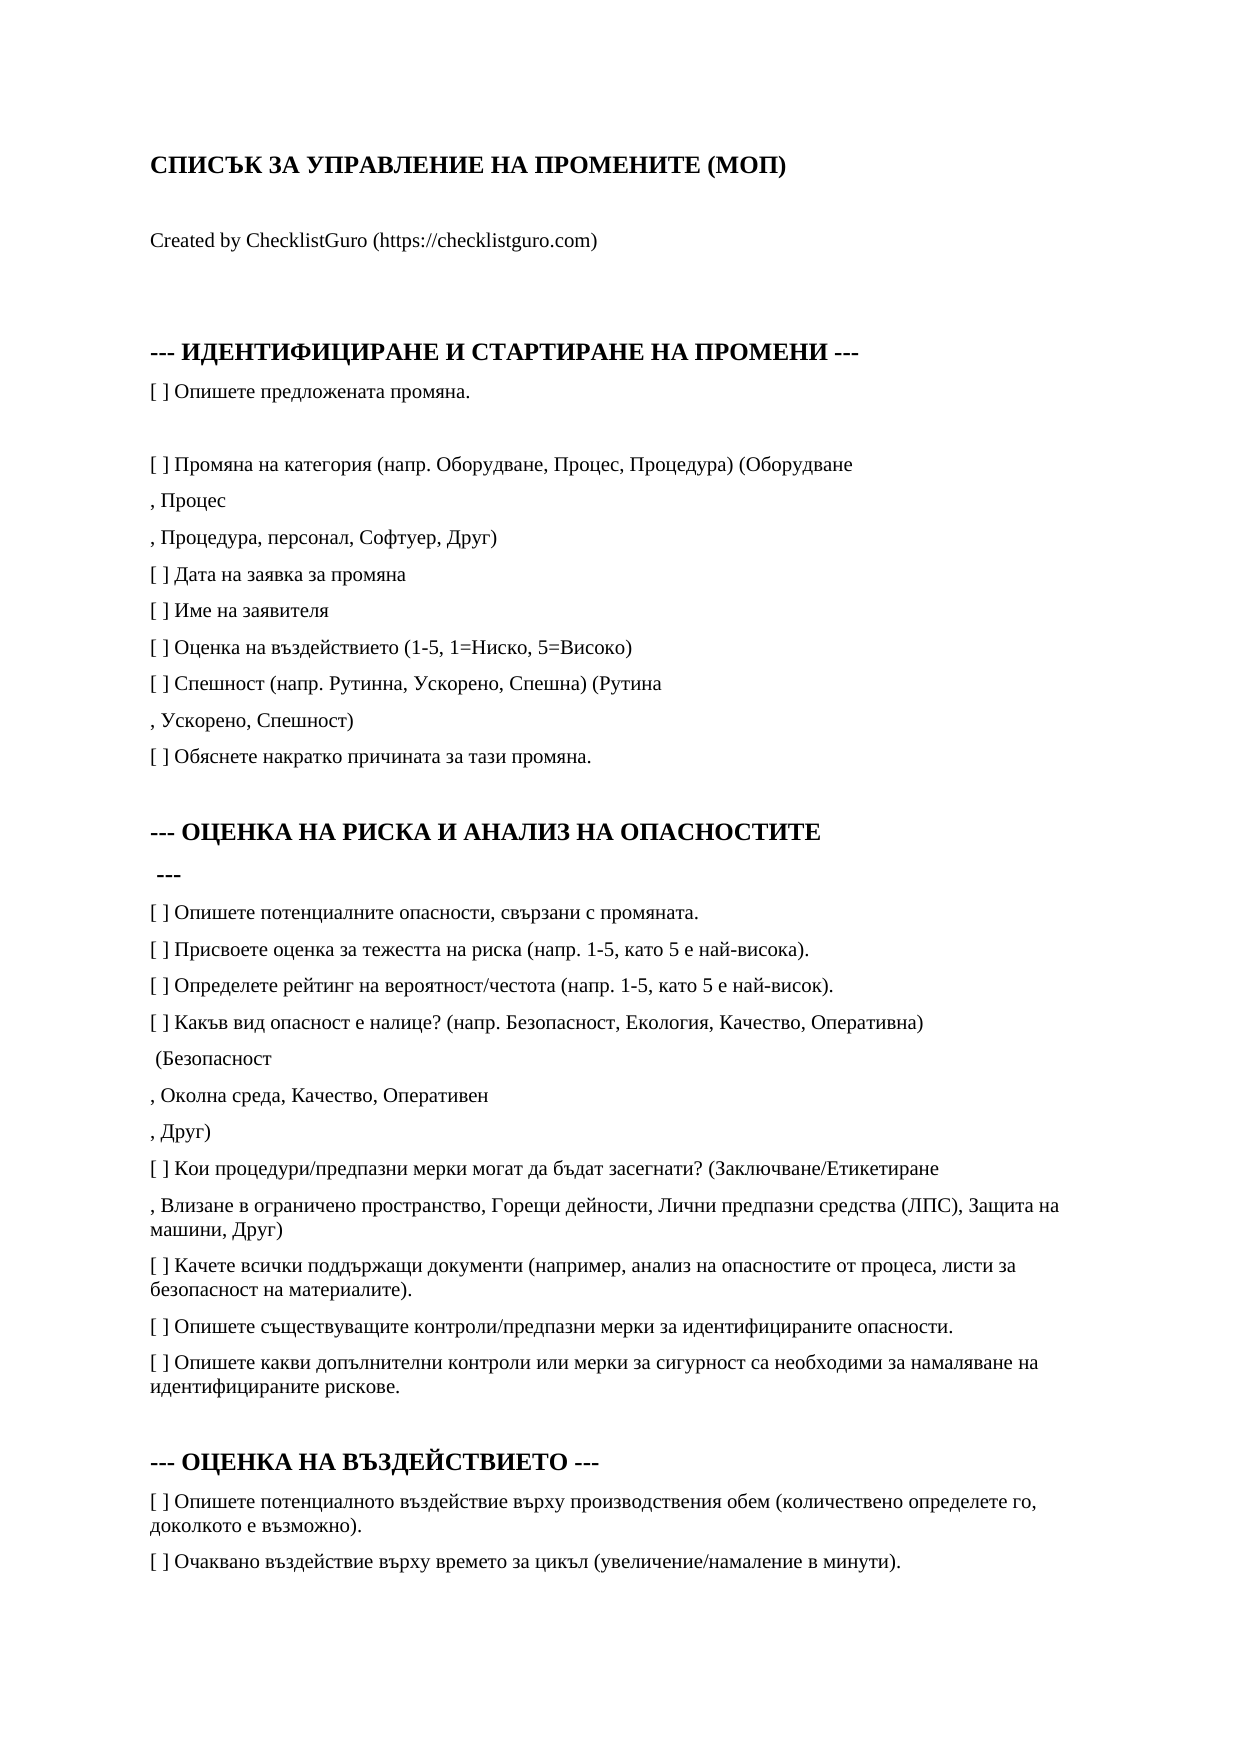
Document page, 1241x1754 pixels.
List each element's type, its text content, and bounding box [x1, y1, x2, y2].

text [ ] Опишете потенциалните опасности, свързани с промяната. [150, 900, 1090, 924]
text СПИСЪК ЗА УПРАВЛЕНИЕ НА ПРОМЕНИТЕ (МОП) [150, 150, 1090, 179]
text --- ИДЕНТИФИЦИРАНЕ И СТАРТИРАНЕ НА ПРОМЕНИ --- [150, 337, 1090, 366]
text [ ] Какъв вид опасност е налице? (напр. Безопасност, Екология, Качество, Оперативна) [150, 1010, 1090, 1034]
text [ ] Очаквано въздействие върху времето за цикъл (увеличение/намаление в минути). [150, 1549, 1090, 1573]
text Created by ChecklistGuro (https://checklistguro.com) [150, 228, 1090, 252]
text , Влизане в ограничено пространство, Горещи дейности, Лични предпазни средства (ЛПС), Защита на машини, Друг) [150, 1192, 1090, 1241]
text , Ускорено, Спешност) [150, 708, 1090, 732]
text [ ] Дата на заявка за промяна [150, 562, 1090, 586]
text , Околна среда, Качество, Оперативен [150, 1083, 1090, 1107]
text [ ] Кои процедури/предпазни мерки могат да бъдат засегнати? (Заключване/Етикетиране [150, 1156, 1090, 1180]
text [ ] Опишете потенциалното въздействие върху производствения обем (количествено определете го, доколкото е възможно). [150, 1489, 1090, 1537]
text [ ] Качете всички поддържащи документи (например, анализ на опасностите от процеса, листи за безопасност на материалите). [150, 1253, 1090, 1301]
text --- ОЦЕНКА НА РИСКА И АНАЛИЗ НА ОПАСНОСТИТЕ [150, 817, 1090, 846]
text , Процес [150, 488, 1090, 512]
text --- ОЦЕНКА НА ВЪЗДЕЙСТВИЕТО --- [150, 1447, 1090, 1476]
text [ ] Спешност (напр. Рутинна, Ускорено, Спешна) (Рутина [150, 671, 1090, 695]
text (Безопасност [150, 1046, 1090, 1070]
text [ ] Промяна на категория (напр. Оборудване, Процес, Процедура) (Оборудване [150, 452, 1090, 476]
text [ ] Име на заявителя [150, 598, 1090, 622]
text , Друг) [150, 1119, 1090, 1143]
text [ ] Опишете съществуващите контроли/предпазни мерки за идентифицираните опасности. [150, 1314, 1090, 1338]
text [ ] Опишете предложената промяна. [150, 379, 1090, 403]
text , Процедура, персонал, Софтуер, Друг) [150, 525, 1090, 549]
text [ ] Присвоете оценка за тежестта на риска (напр. 1-5, като 5 е най-висока). [150, 937, 1090, 961]
text [ ] Оценка на въздействието (1-5, 1=Ниско, 5=Високо) [150, 635, 1090, 659]
text [ ] Опишете какви допълнителни контроли или мерки за сигурност са необходими за намаляване на идентифицираните рискове. [150, 1350, 1090, 1398]
text --- [150, 859, 1090, 887]
text [ ] Определете рейтинг на вероятност/честота (напр. 1-5, като 5 е най-висок). [150, 973, 1090, 997]
text [ ] Обяснете накратко причината за тази промяна. [150, 744, 1090, 768]
